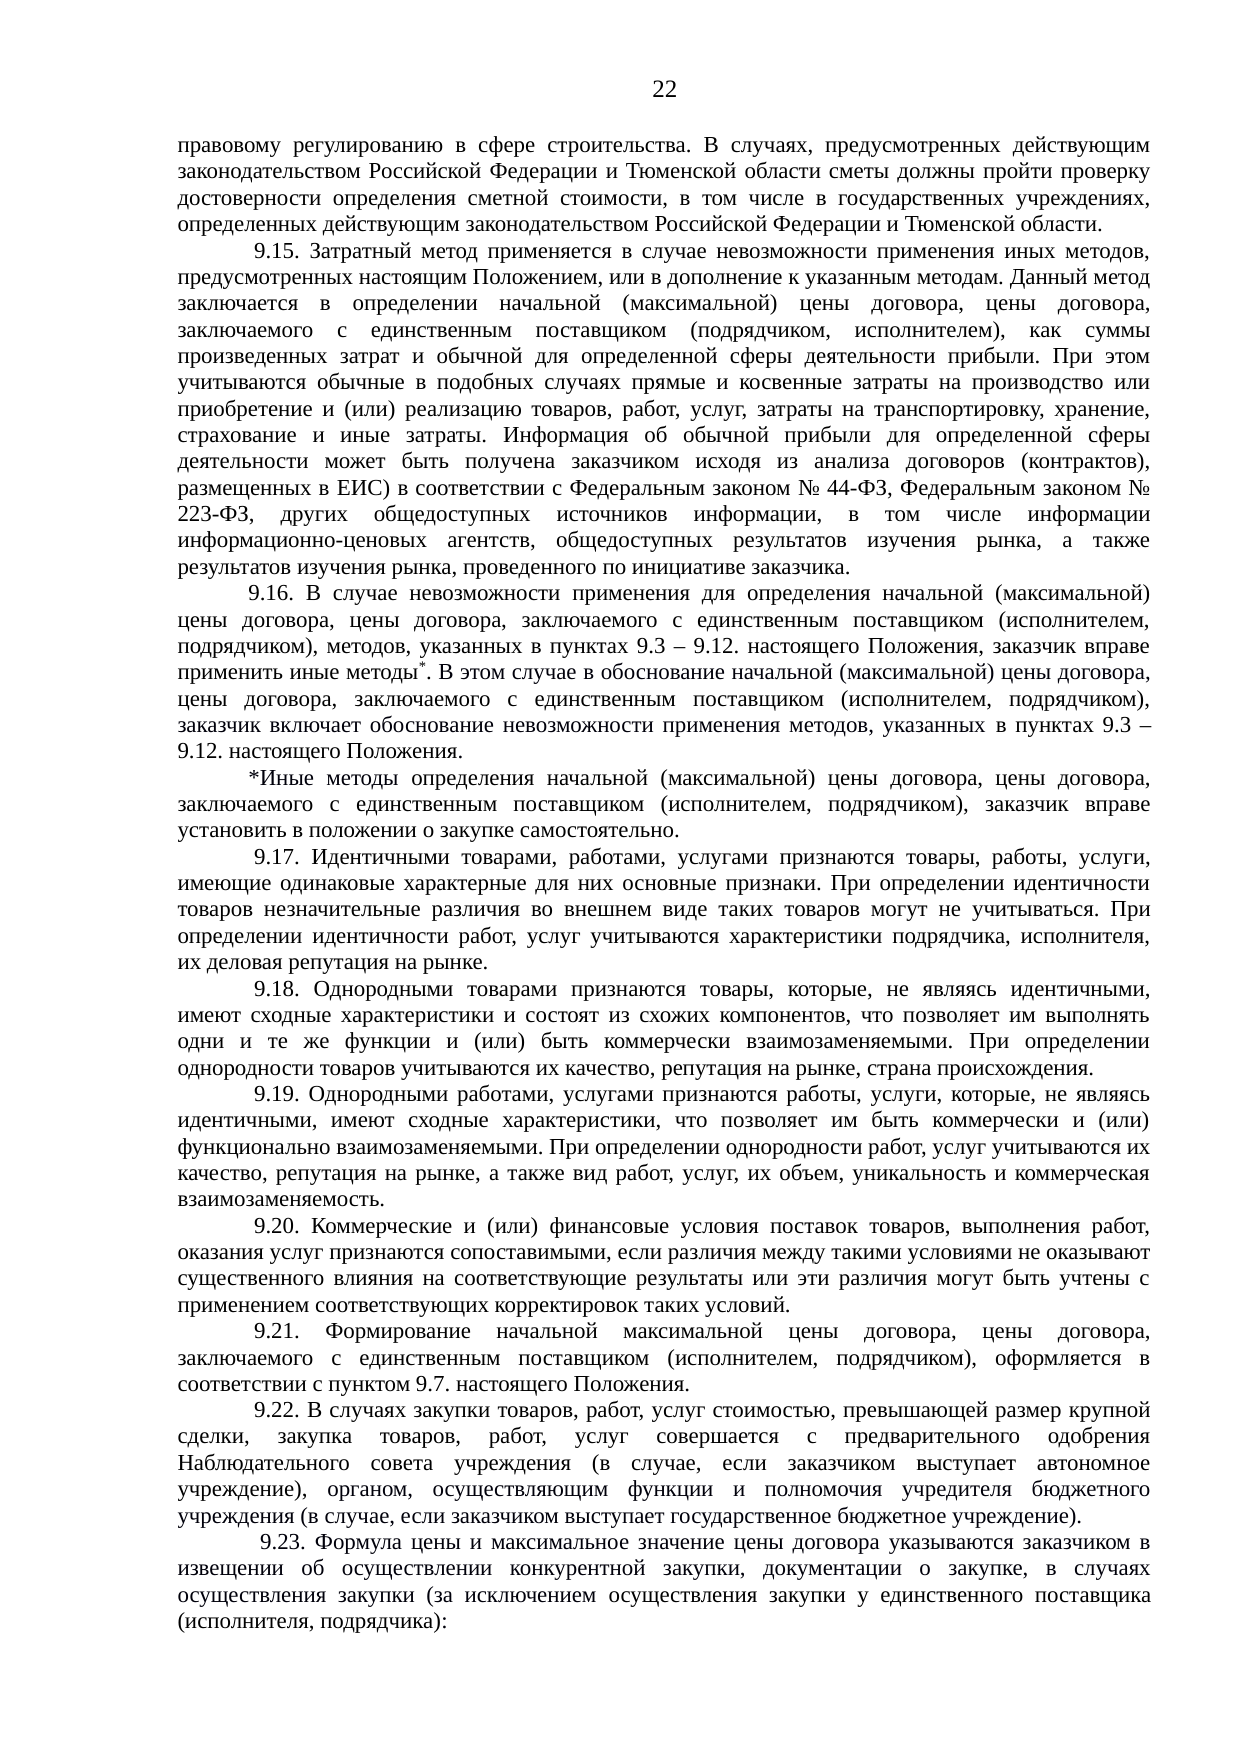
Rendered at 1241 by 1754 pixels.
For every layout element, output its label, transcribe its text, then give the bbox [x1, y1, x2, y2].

text 9.18. Однородными товарами признаются товары, которые, не являясь идентичными, имеют сходные характеристики и состоят из схожих компонентов, что позволяет им выполнять одни и те же функции и (или) быть коммерчески взаимозаменяемыми. При определении однородности товаров учитываются их качество, репутация на рынке, страна происхождения. [177, 974, 1152, 1080]
text *Иные методы определения начальной (максимальной) цены договора, цены договора, заключаемого с единственным поставщиком (исполнителем, подрядчиком), заказчик вправе установить в положении о закупке самостоятельно. [177, 764, 1152, 843]
text 9.15. Затратный метод применяется в случае невозможности применения иных методов, предусмотренных настоящим Положением, или в дополнение к указанным методам. Данный метод заключается в определении начальной (максимальной) цены договора, цены договора, заключаемого с единственным поставщиком (подрядчиком, исполнителем), как суммы произведенных затрат и обычной для определенной сферы деятельности прибыли. При этом учитываются обычные в подобных случаях прямые и косвенные затраты на производство или приобретение и (или) реализацию товаров, работ, услуг, затраты на транспортировку, хранение, страхование и иные затраты. Информация об обычной прибыли для определенной сферы деятельности может быть получена заказчиком исходя из анализа договоров (контрактов), размещенных в ЕИС) в соответствии с Федеральным законом № 44-ФЗ, Федеральным законом № 223-ФЗ, других общедоступных источников информации, в том числе информации информационно-ценовых агентств, общедоступных результатов изучения рынка, а также результатов изучения рынка, проведенного по инициативе заказчика. [177, 237, 1152, 579]
text 9.20. Коммерческие и (или) финансовые условия поставок товаров, выполнения работ, оказания услуг признаются сопоставимыми, если различия между такими условиями не оказывают существенного влияния на соответствующие результаты или эти различия могут быть учтены с применением соответствующих корректировок таких условий. [177, 1212, 1152, 1317]
text 9.22. В случаях закупки товаров, работ, услуг стоимостью, превышающей размер крупной сделки, закупка товаров, работ, услуг совершается с предварительного одобрения Наблюдательного совета учреждения (в случае, если заказчиком выступает автономное учреждение), органом, осуществляющим функции и полномочия учредителя бюджетного учреждения (в случае, если заказчиком выступает государственное бюджетное учреждение). [177, 1396, 1152, 1528]
text правовому регулированию в сфере строительства. В случаях, предусмотренных действующим законодательством Российской Федерации и Тюменской области сметы должны пройти проверку достоверности определения сметной стоимости, в том числе в государственных учреждениях, определенных действующим законодательством Российской Федерации и Тюменской области. [177, 131, 1152, 237]
text 9.19. Однородными работами, услугами признаются работы, услуги, которые, не являясь идентичными, имеют сходные характеристики, что позволяет им быть коммерчески и (или) функционально взаимозаменяемыми. При определении однородности работ, услуг учитываются их качество, репутация на рынке, а также вид работ, услуг, их объем, уникальность и коммерческая взаимозаменяемость. [177, 1080, 1152, 1212]
text 9.17. Идентичными товарами, работами, услугами признаются товары, работы, услуги, имеющие одинаковые характерные для них основные признаки. При определении идентичности товаров незначительные различия во внешнем виде таких товаров могут не учитываться. При определении идентичности работ, услуг учитываются характеристики подрядчика, исполнителя, их деловая репутация на рынке. [177, 843, 1152, 974]
text 9.21. Формирование начальной максимальной цены договора, цены договора, заключаемого с единственным поставщиком (исполнителем, подрядчиком), оформляется в соответствии с пунктом 9.7. настоящего Положения. [177, 1317, 1152, 1396]
text 9.16. В случае невозможности применения для определения начальной (максимальной) цены договора, цены договора, заключаемого с единственным поставщиком (исполнителем, подрядчиком), методов, указанных в пунктах 9.3 – 9.12. настоящего Положения, заказчик вправе применить иные методы*. В этом случае в обоснование начальной (максимальной) цены договора, цены договора, заключаемого с единственным поставщиком (исполнителем, подрядчиком), заказчик включает обоснование невозможности применения методов, указанных в пунктах 9.3 – 9.12. настоящего Положения. [177, 579, 1152, 764]
text 9.23. Формула цены и максимальное значение цены договора указываются заказчиком в извещении об осуществлении конкурентной закупки, документации о закупке, в случаях осуществления закупки (за исключением осуществления закупки у единственного поставщика (исполнителя, подрядчика): [177, 1528, 1152, 1633]
